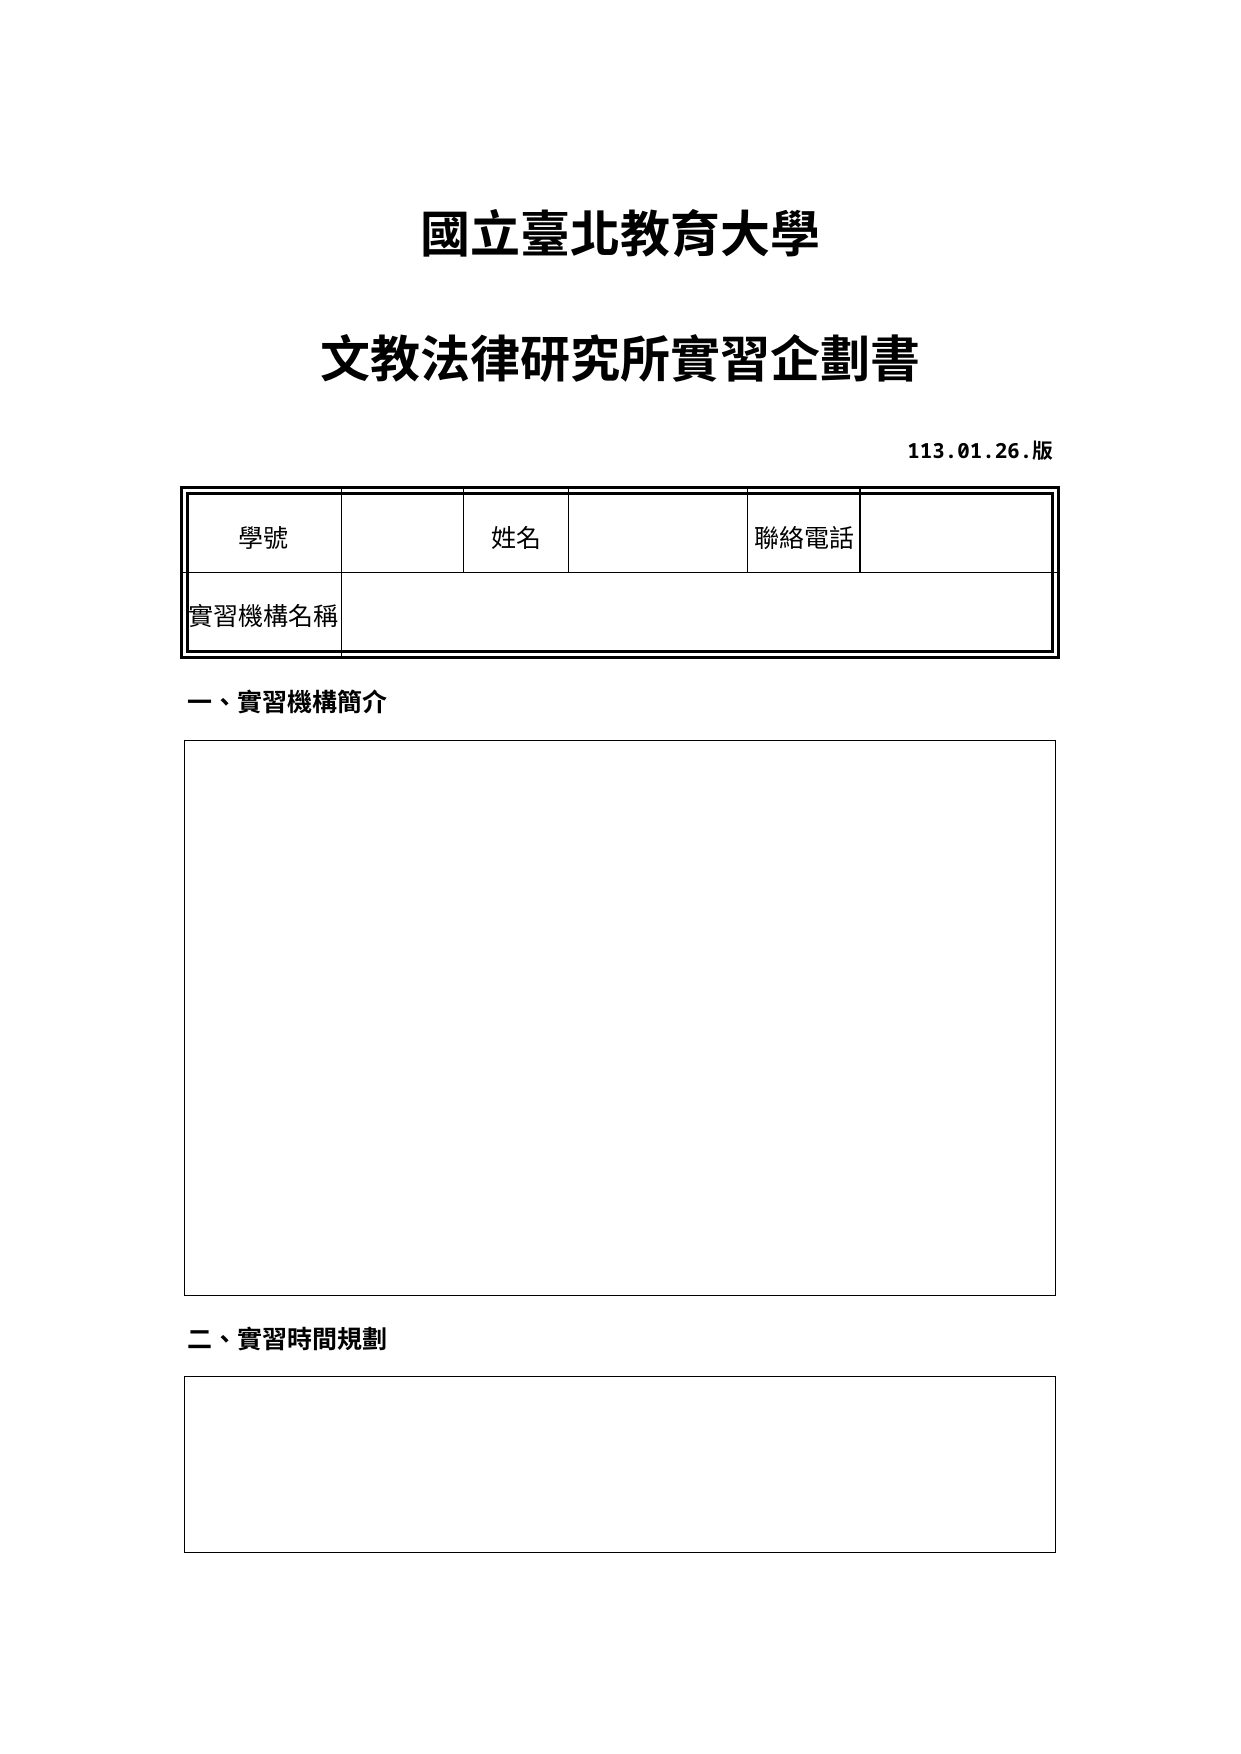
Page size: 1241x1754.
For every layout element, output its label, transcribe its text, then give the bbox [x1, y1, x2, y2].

table_header [861, 495, 1051, 572]
text 文教法律研究所實習企劃書 [187, 283, 1053, 408]
table_header [185, 741, 1055, 1294]
text 113.01.26.版 [187, 408, 1053, 471]
table_header [569, 495, 747, 572]
table_header 聯絡電話 [748, 495, 859, 572]
table_header 姓名 [464, 495, 568, 572]
table_header 學號 [185, 489, 341, 572]
text 二、實習時間規劃 [187, 1296, 1053, 1358]
text 國立臺北教育大學 [187, 158, 1053, 283]
table_cell 實習機構名稱 [189, 573, 341, 650]
table_header [185, 1377, 1055, 1552]
table_cell [342, 573, 1051, 650]
text 一、實習機構簡介 [187, 659, 1053, 722]
table_header [861, 489, 1056, 572]
table_header [342, 495, 463, 572]
